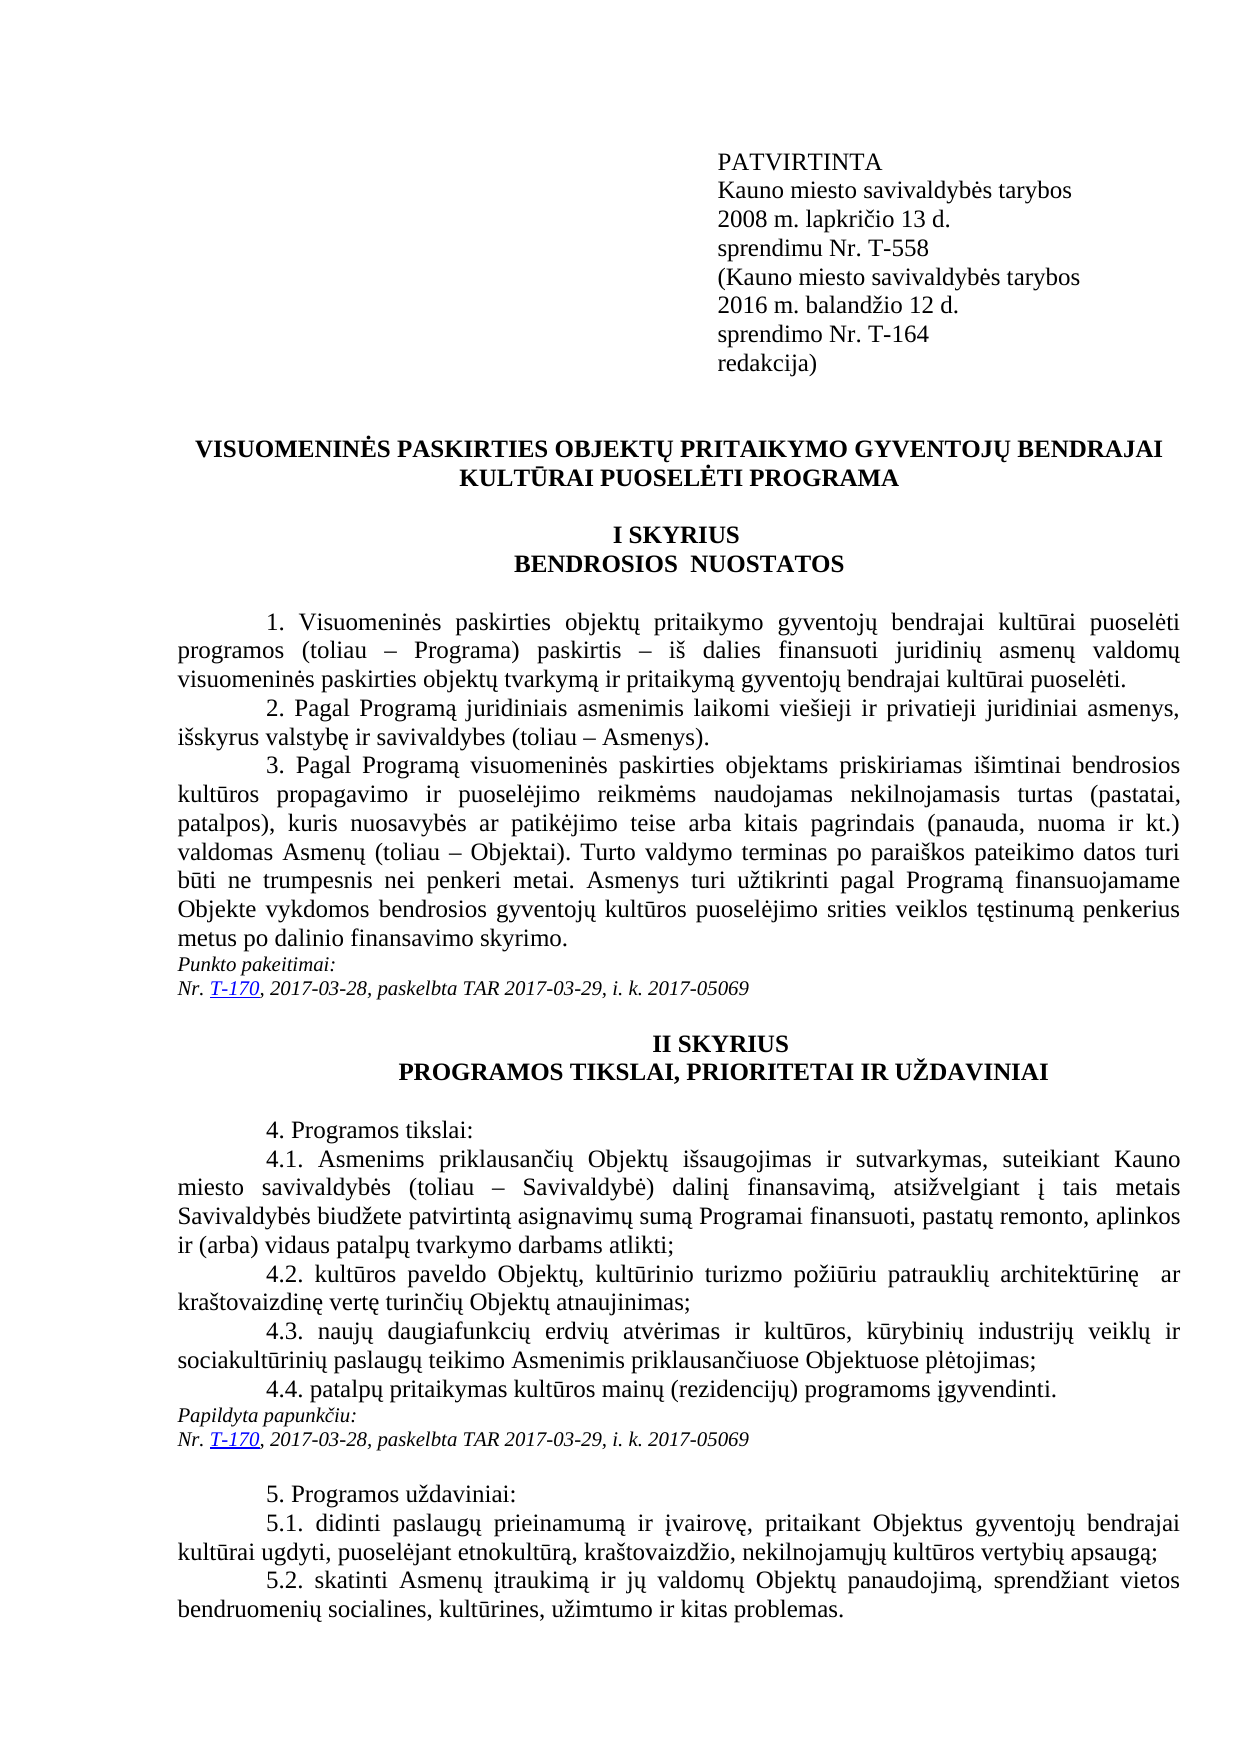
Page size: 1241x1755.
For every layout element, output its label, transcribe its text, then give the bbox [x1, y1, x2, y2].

text 2008 m. lapkričio 13 d. [717, 204, 1181, 233]
text 5.2. skatinti Asmenų įtraukimą ir jų valdomų Objektų panaudojimą, sprendžiant vietos bendruomenių socialines, kultūrines, užimtumo ir kitas problemas. [177, 1566, 1181, 1623]
text 4.1. Asmenims priklausančių Objektų išsaugojimas ir sutvarkymas, suteikiant Kauno miesto savivaldybės (toliau – Savivaldybė) dalinį finansavimą, atsižvelgiant į tais metais Savivaldybės biudžete patvirtintą asignavimų sumą Programai finansuoti, pastatų remonto, aplinkos ir (arba) vidaus patalpų tvarkymo darbams atlikti; [177, 1144, 1181, 1259]
text BENDROSIOS NUOSTATOS [177, 549, 1181, 578]
text sprendimo Nr. T-164 [717, 319, 1181, 348]
text Nr. T-170, 2017-03-28, paskelbta TAR 2017-03-29, i. k. 2017-05069 [177, 976, 1181, 1000]
text 2. Pagal Programą juridiniais asmenimis laikomi viešieji ir privatieji juridiniai asmenys, išskyrus valstybę ir savivaldybes (toliau – Asmenys). [177, 693, 1181, 751]
text Kauno miesto savivaldybės tarybos [717, 176, 1181, 204]
text PATVIRTINTA [717, 147, 1181, 176]
text Nr. T-170, 2017-03-28, paskelbta TAR 2017-03-29, i. k. 2017-05069 [177, 1427, 1181, 1451]
text 4. Programos tikslai: [177, 1115, 1181, 1144]
text PROGRAMOS TIKSLAI, PRIORITETAI IR UŽDAVINIAI [177, 1057, 1181, 1086]
text 2016 m. balandžio 12 d. [717, 291, 1181, 319]
text 4.4. patalpų pritaikymas kultūros mainų (rezidencijų) programoms įgyvendinti. [177, 1374, 1181, 1402]
text I SKYRIUS [177, 521, 1181, 549]
text 3. Pagal Programą visuomeninės paskirties objektams priskiriamas išimtinai bendrosios kultūros propagavimo ir puoselėjimo reikmėms naudojamas nekilnojamasis turtas (pastatai, patalpos), kuris nuosavybės ar patikėjimo teise arba kitais pagrindais (panauda, nuoma ir kt.) valdomas Asmenų (toliau – Objektai). Turto valdymo terminas po paraiškos pateikimo datos turi būti ne trumpesnis nei penkeri metai. Asmenys turi užtikrinti pagal Programą finansuojamame Objekte vykdomos bendrosios gyventojų kultūros puoselėjimo srities veiklos tęstinumą penkerius metus po dalinio finansavimo skyrimo. [177, 751, 1181, 952]
text Papildyta papunkčiu: [177, 1402, 1181, 1427]
text VISUOMENINĖS PASKIRTIES OBJEKTŲ PRITAIKYMO GYVENTOJŲ BENDRAJAI KULTŪRAI PUOSELĖTI PROGRAMA [177, 434, 1181, 492]
text 5.1. didinti paslaugų prieinamumą ir įvairovę, pritaikant Objektus gyventojų bendrajai kultūrai ugdyti, puoselėjant etnokultūrą, kraštovaizdžio, nekilnojamųjų kultūros vertybių apsaugą; [177, 1508, 1181, 1566]
text 5. Programos uždaviniai: [177, 1479, 1181, 1508]
text (Kauno miesto savivaldybės tarybos [717, 262, 1181, 291]
text 4.2. kultūros paveldo Objektų, kultūrinio turizmo požiūriu patrauklių architektūrinę ar kraštovaizdinę vertę turinčių Objektų atnaujinimas; [177, 1259, 1181, 1316]
text 1. Visuomeninės paskirties objektų pritaikymo gyventojų bendrajai kultūrai puoselėti programos (toliau – Programa) paskirtis – iš dalies finansuoti juridinių asmenų valdomų visuomeninės paskirties objektų tvarkymą ir pritaikymą gyventojų bendrajai kultūrai puoselėti. [177, 607, 1181, 693]
text redakcija) [717, 348, 1181, 377]
text 4.3. naujų daugiafunkcių erdvių atvėrimas ir kultūros, kūrybinių industrijų veiklų ir sociakultūrinių paslaugų teikimo Asmenimis priklausančiuose Objektuose plėtojimas; [177, 1316, 1181, 1374]
text II SKYRIUS [177, 1029, 1181, 1057]
text sprendimu Nr. T-558 [717, 233, 1181, 262]
text Punkto pakeitimai: [177, 952, 1181, 976]
